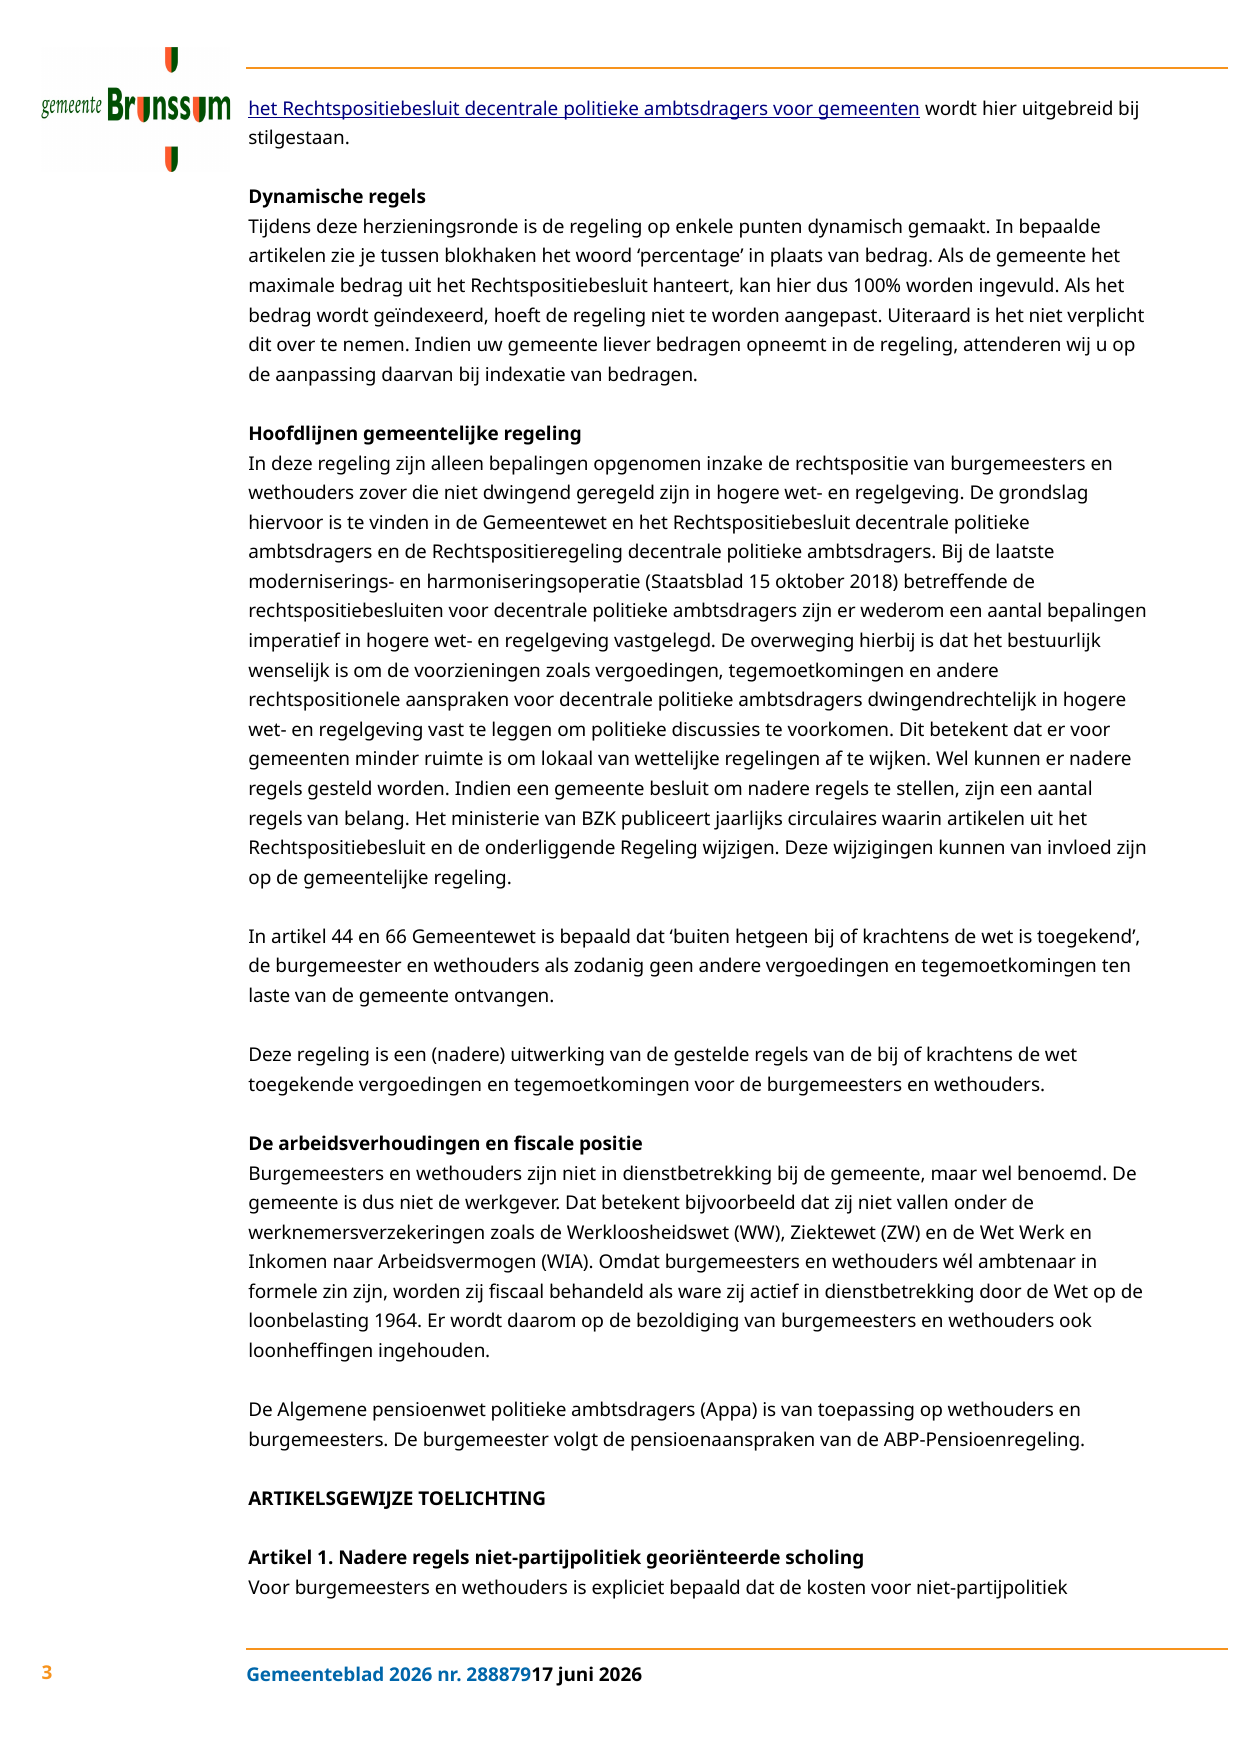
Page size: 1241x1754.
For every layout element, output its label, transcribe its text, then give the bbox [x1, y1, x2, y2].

text Deze regeling is een (nadere) uitwerking van de gestelde regels van de bij of krachtens de wet toegekende vergoedingen en tegemoetkomingen voor de burgemeesters en wethouders. [248, 1041, 1152, 1097]
text Hoofdlijnen gemeentelijke regeling [248, 420, 1152, 446]
text ARTIKELSGEWIJZE TOELICHTING [248, 1485, 1152, 1511]
picture [41, 47, 231, 172]
text Tijdens deze herzieningsronde is de regeling op enkele punten dynamisch gemaakt. In bepaalde artikelen zie je tussen blokhaken het woord ‘percentage’ in plaats van bedrag. Als de gemeente het maximale bedrag uit het Rechtspositiebesluit hanteert, kan hier dus 100% worden ingevuld. Als het bedrag wordt geïndexeerd, hoeft de regeling niet te worden aangepast. Uiteraard is het niet verplicht dit over te nemen. Indien uw gemeente liever bedragen opneemt in de regeling, attenderen wij u op de aanpassing daarvan bij indexatie van bedragen. [248, 213, 1152, 387]
text Dynamische regels [248, 183, 1152, 209]
text In artikel 44 en 66 Gemeentewet is bepaald dat ‘buiten hetgeen bij of krachtens de wet is toegekend’, de burgemeester en wethouders als zodanig geen andere vergoedingen en tegemoetkomingen ten laste van de gemeente ontvangen. [248, 923, 1152, 1008]
text Artikel 1. Nadere regels niet-partijpolitiek georiënteerde scholing [248, 1544, 1152, 1570]
text De Algemene pensioenwet politieke ambtsdragers (Appa) is van toepassing op wethouders en burgemeesters. De burgemeester volgt de pensioenaanspraken van de ABP-Pensioenregeling. [248, 1396, 1152, 1452]
text Burgemeesters en wethouders zijn niet in dienstbetrekking bij de gemeente, maar wel benoemd. De gemeente is dus niet de werkgever. Dat betekent bijvoorbeeld dat zij niet vallen onder de werknemersverzekeringen zoals de Werkloosheidswet (WW), Ziektewet (ZW) en de Wet Werk en Inkomen naar Arbeidsvermogen (WIA). Omdat burgemeesters en wethouders wél ambtenaar in formele zin zijn, worden zij fiscaal behandeld als ware zij actief in dienstbetrekking door de Wet op de loonbelasting 1964. Er wordt daarom op de bezoldiging van burgemeesters en wethouders ook loonheffingen ingehouden. [248, 1160, 1152, 1363]
text het Rechtspositiebesluit decentrale politieke ambtsdragers voor gemeenten wordt hier uitgebreid bij stilgestaan. [248, 95, 1152, 150]
text In deze regeling zijn alleen bepalingen opgenomen inzake de rechtspositie van burgemeesters en wethouders zover die niet dwingend geregeld zijn in hogere wet- en regelgeving. De grondslag hiervoor is te vinden in de Gemeentewet en het Rechtspositiebesluit decentrale politieke ambtsdragers en de Rechtspositieregeling decentrale politieke ambtsdragers. Bij de laatste moderniserings- en harmoniseringsoperatie (Staatsblad 15 oktober 2018) betreffende de rechtspositiebesluiten voor decentrale politieke ambtsdragers zijn er wederom een aantal bepalingen imperatief in hogere wet- en regelgeving vastgelegd. De overweging hierbij is dat het bestuurlijk wenselijk is om de voorzieningen zoals vergoedingen, tegemoetkomingen en andere rechtspositionele aanspraken voor decentrale politieke ambtsdragers dwingendrechtelijk in hogere wet- en regelgeving vast te leggen om politieke discussies te voorkomen. Dit betekent dat er voor gemeenten minder ruimte is om lokaal van wettelijke regelingen af te wijken. Wel kunnen er nadere regels gesteld worden. Indien een gemeente besluit om nadere regels te stellen, zijn een aantal regels van belang. Het ministerie van BZK publiceert jaarlijks circulaires waarin artikelen uit het Rechtspositiebesluit en de onderliggende Regeling wijzigen. Deze wijzigingen kunnen van invloed zijn op de gemeentelijke regeling. [248, 450, 1152, 890]
text Voor burgemeesters en wethouders is expliciet bepaald dat de kosten voor niet-partijpolitiek [248, 1574, 1152, 1600]
text De arbeidsverhoudingen en fiscale positie [248, 1130, 1152, 1156]
